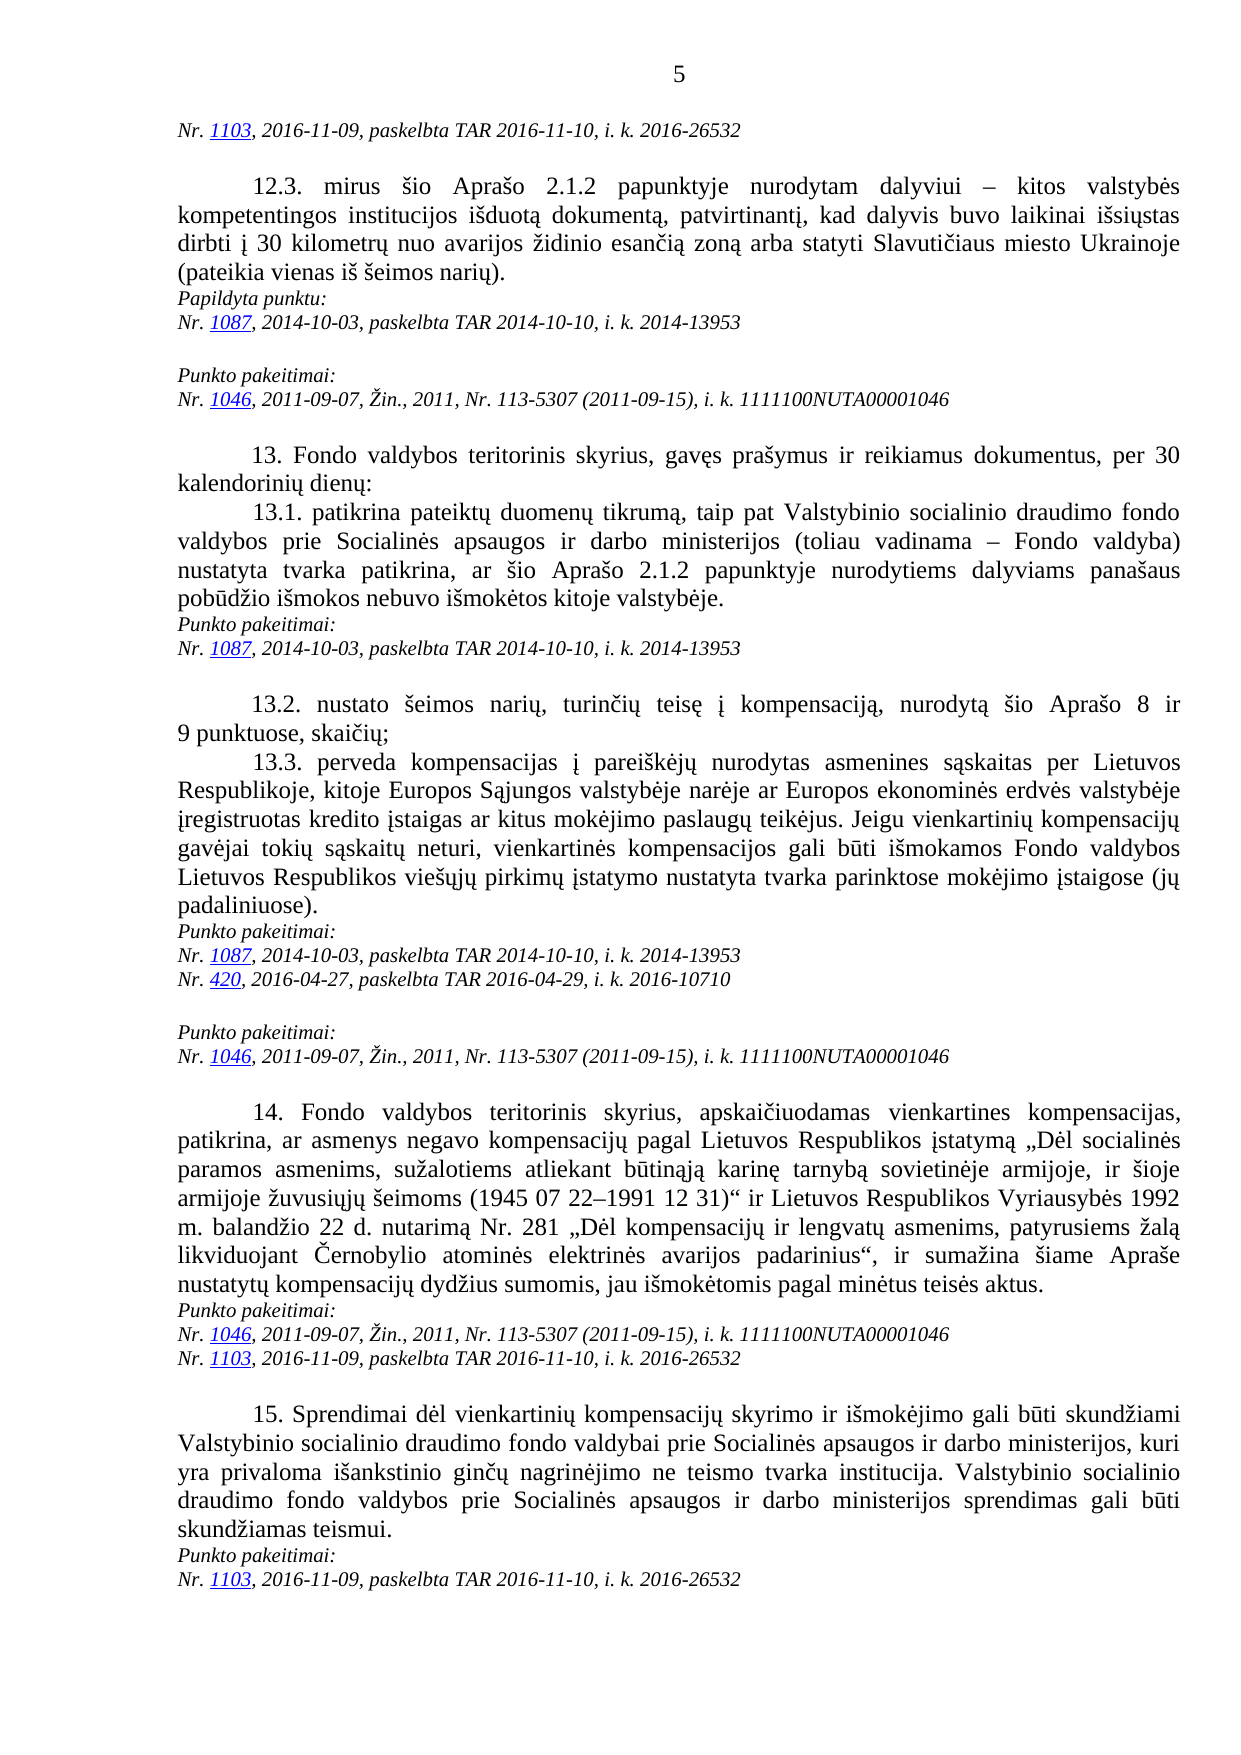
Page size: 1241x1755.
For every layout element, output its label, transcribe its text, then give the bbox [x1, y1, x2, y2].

text Nr. 420, 2016-04-27, paskelbta TAR 2016-04-29, i. k. 2016-10710 [177, 967, 1181, 991]
text Nr. 1087, 2014-10-03, paskelbta TAR 2014-10-10, i. k. 2014-13953 [177, 636, 1181, 660]
text Nr. 1046, 2011-09-07, Žin., 2011, Nr. 113-5307 (2011-09-15), i. k. 1111100NUTA00001046 [177, 387, 1181, 411]
text Nr. 1087, 2014-10-03, paskelbta TAR 2014-10-10, i. k. 2014-13953 [177, 943, 1181, 967]
text 13.1. patikrina pateiktų duomenų tikrumą, taip pat Valstybinio socialinio draudimo fondo valdybos prie Socialinės apsaugos ir darbo ministerijos (toliau vadinama – Fondo valdyba) nustatyta tvarka patikrina, ar šio Aprašo 2.1.2 papunktyje nurodytiems dalyviams panašaus pobūdžio išmokos nebuvo išmokėtos kitoje valstybėje. [177, 497, 1181, 612]
text Punkto pakeitimai: [177, 1543, 1181, 1567]
text 15. Sprendimai dėl vienkartinių kompensacijų skyrimo ir išmokėjimo gali būti skundžiami Valstybinio socialinio draudimo fondo valdybai prie Socialinės apsaugos ir darbo ministerijos, kuri yra privaloma išankstinio ginčų nagrinėjimo ne teismo tvarka institucija. Valstybinio socialinio draudimo fondo valdybos prie Socialinės apsaugos ir darbo ministerijos sprendimas gali būti skundžiamas teismui. [177, 1399, 1181, 1543]
text 14. Fondo valdybos teritorinis skyrius, apskaičiuodamas vienkartines kompensacijas, patikrina, ar asmenys negavo kompensacijų pagal Lietuvos Respublikos įstatymą „Dėl socialinės paramos asmenims, sužalotiems atliekant būtinąją karinę tarnybą sovietinėje armijoje, ir šioje armijoje žuvusiųjų šeimoms (1945 07 22–1991 12 31)“ ir Lietuvos Respublikos Vyriausybės 1992 m. balandžio 22 d. nutarimą Nr. 281 „Dėl kompensacijų ir lengvatų asmenims, patyrusiems žalą likviduojant Černobylio atominės elektrinės avarijos padarinius“, ir sumažina šiame Apraše nustatytų kompensacijų dydžius sumomis, jau išmokėtomis pagal minėtus teisės aktus. [177, 1097, 1181, 1298]
text 13. Fondo valdybos teritorinis skyrius, gavęs prašymus ir reikiamus dokumentus, per 30 kalendorinių dienų: [177, 440, 1181, 497]
text Nr. 1087, 2014-10-03, paskelbta TAR 2014-10-10, i. k. 2014-13953 [177, 310, 1181, 334]
text 12.3. mirus šio Aprašo 2.1.2 papunktyje nurodytam dalyviui – kitos valstybės kompetentingos institucijos išduotą dokumentą, patvirtinantį, kad dalyvis buvo laikinai išsiųstas dirbti į 30 kilometrų nuo avarijos židinio esančią zoną arba statyti Slavutičiaus miesto Ukrainoje (pateikia vienas iš šeimos narių). [177, 171, 1181, 286]
text Punkto pakeitimai: [177, 1020, 1181, 1044]
text Nr. 1103, 2016-11-09, paskelbta TAR 2016-11-10, i. k. 2016-26532 [177, 1567, 1181, 1591]
text Punkto pakeitimai: [177, 612, 1181, 636]
text Punkto pakeitimai: [177, 363, 1181, 387]
text 13.3. perveda kompensacijas į pareiškėjų nurodytas asmenines sąskaitas per Lietuvos Respublikoje, kitoje Europos Sąjungos valstybėje narėje ar Europos ekonominės erdvės valstybėje įregistruotas kredito įstaigas ar kitus mokėjimo paslaugų teikėjus. Jeigu vienkartinių kompensacijų gavėjai tokių sąskaitų neturi, vienkartinės kompensacijos gali būti išmokamos Fondo valdybos Lietuvos Respublikos viešųjų pirkimų įstatymo nustatyta tvarka parinktose mokėjimo įstaigose (jų padaliniuose). [177, 747, 1181, 919]
text Papildyta punktu: [177, 286, 1181, 310]
text 13.2. nustato šeimos narių, turinčių teisę į kompensaciją, nurodytą šio Aprašo 8 ir 9 punktuose, skaičių; [177, 689, 1181, 747]
text Punkto pakeitimai: [177, 919, 1181, 943]
text Punkto pakeitimai: [177, 1298, 1181, 1322]
text Nr. 1046, 2011-09-07, Žin., 2011, Nr. 113-5307 (2011-09-15), i. k. 1111100NUTA00001046 [177, 1044, 1181, 1068]
text Nr. 1046, 2011-09-07, Žin., 2011, Nr. 113-5307 (2011-09-15), i. k. 1111100NUTA00001046 [177, 1322, 1181, 1346]
text Nr. 1103, 2016-11-09, paskelbta TAR 2016-11-10, i. k. 2016-26532 [177, 118, 1181, 142]
text Nr. 1103, 2016-11-09, paskelbta TAR 2016-11-10, i. k. 2016-26532 [177, 1346, 1181, 1370]
